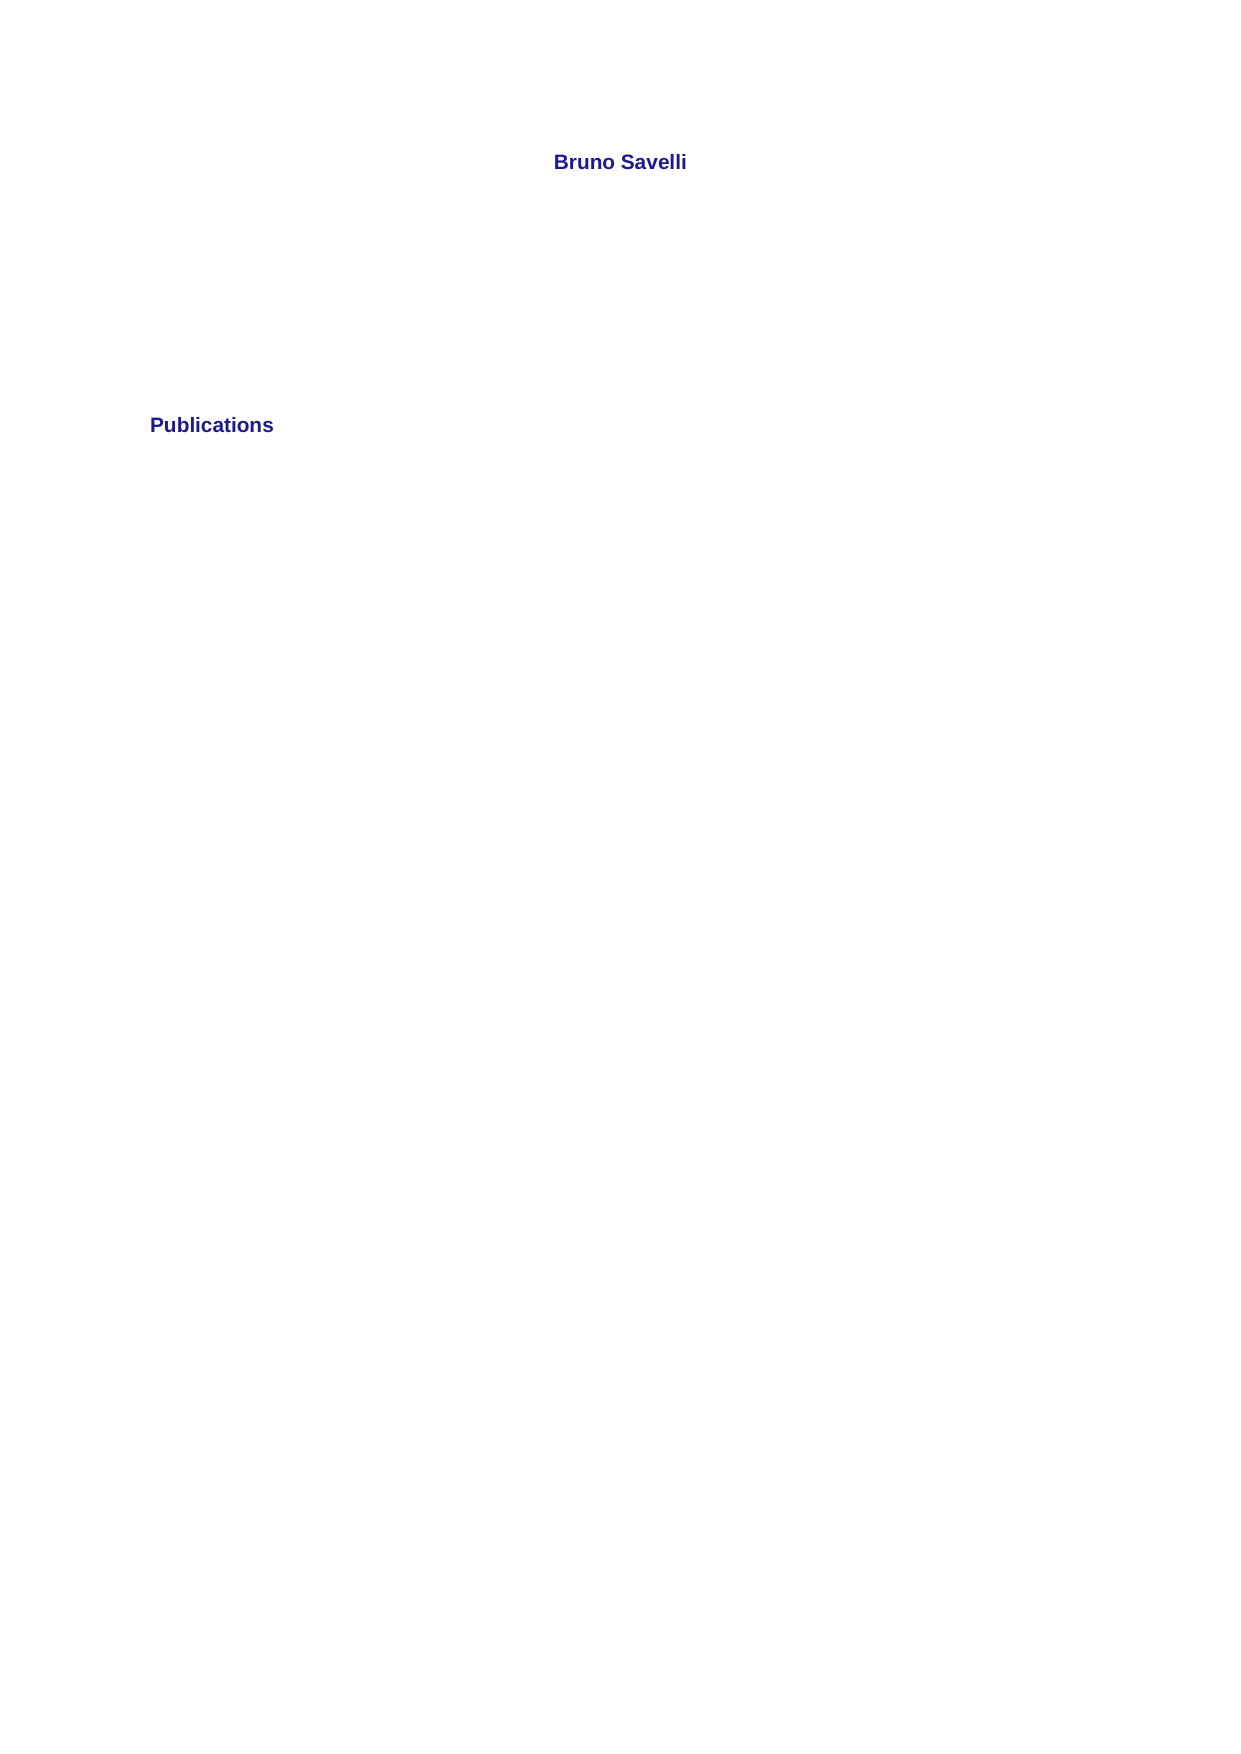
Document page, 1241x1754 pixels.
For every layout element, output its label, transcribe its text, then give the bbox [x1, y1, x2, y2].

subtitle Publications [150, 412, 1090, 436]
subtitle Bruno Savelli [150, 150, 1090, 174]
